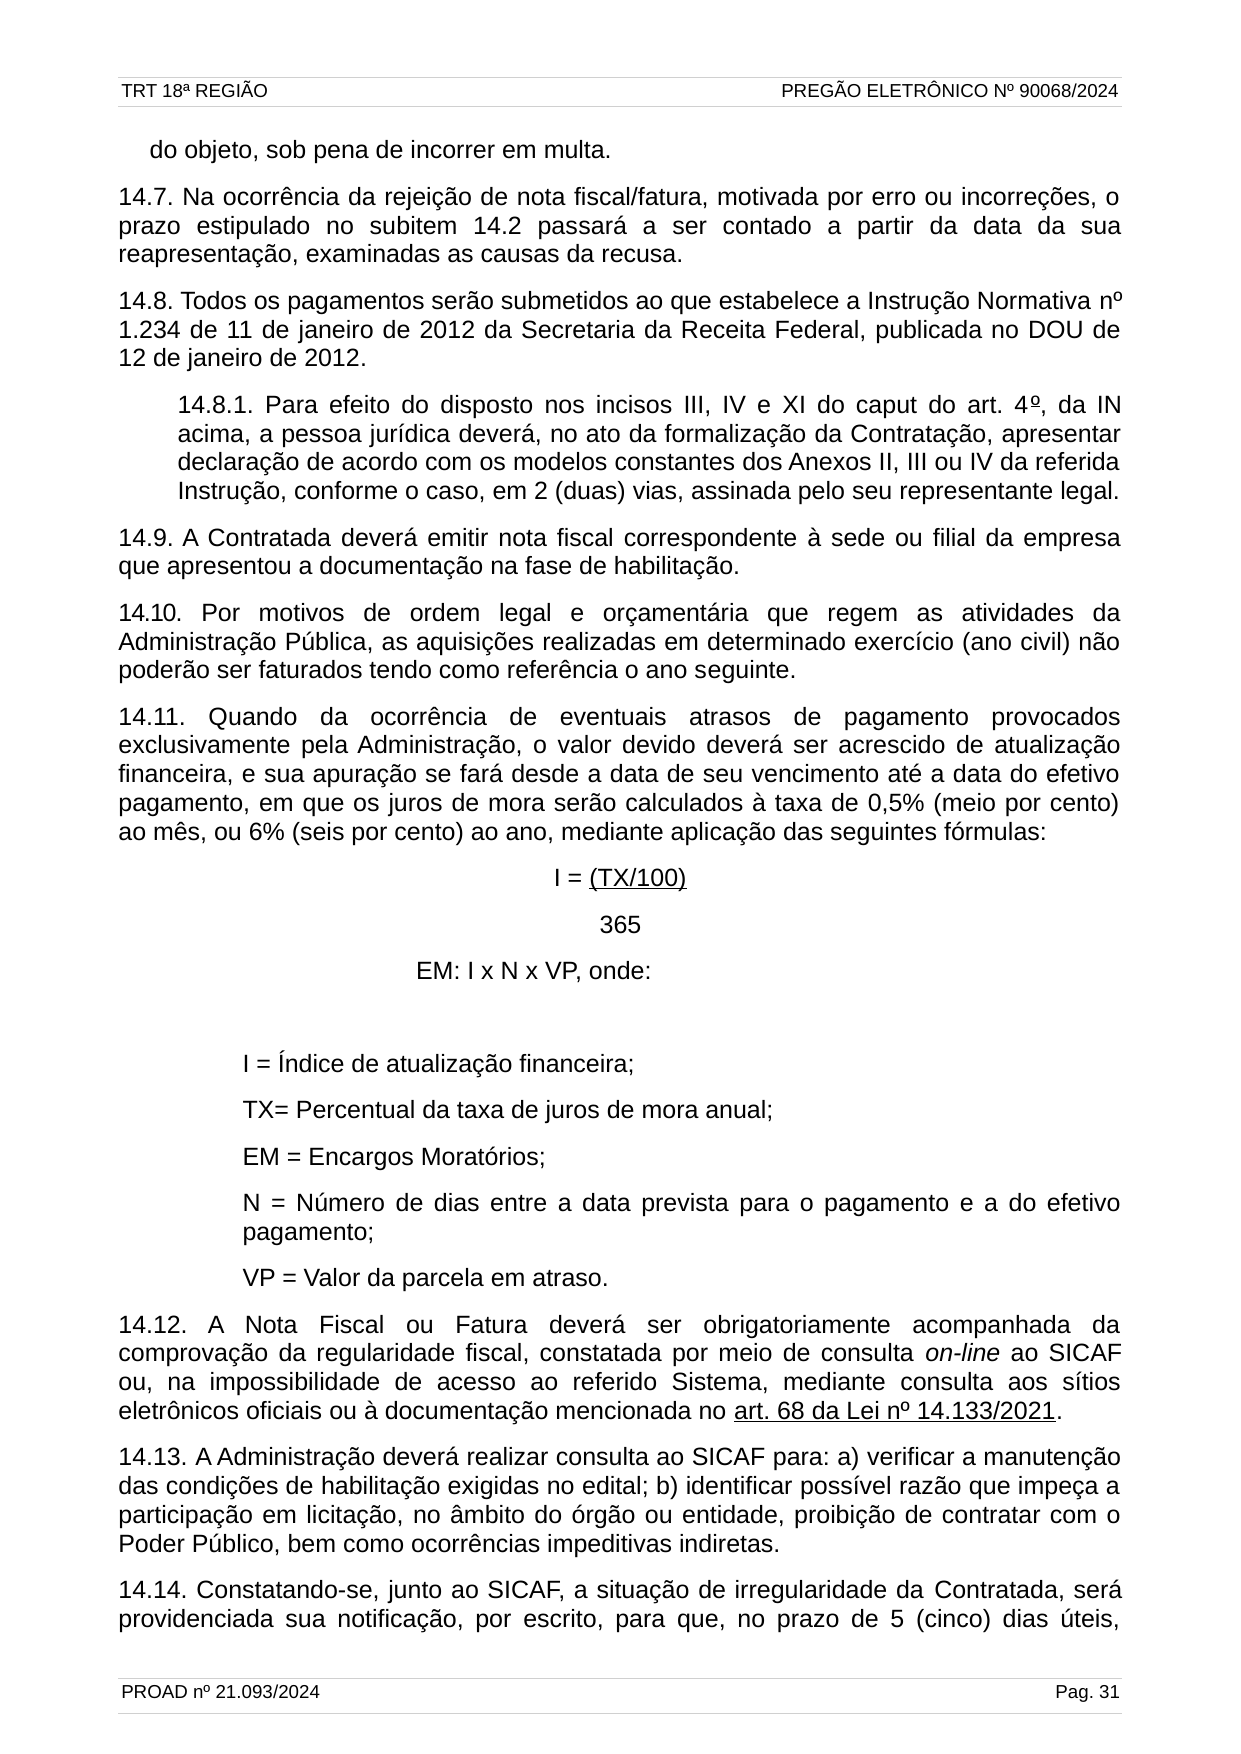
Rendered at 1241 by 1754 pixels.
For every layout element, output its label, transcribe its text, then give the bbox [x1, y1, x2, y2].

text EM = Encargos Moratórios; [242, 1142, 1122, 1170]
text I = Índice de atualização financeira; [242, 1049, 1122, 1077]
text 14.7. Na ocorrência da rejeição de nota fiscal/fatura, motivada por erro ou incorreções, o prazo estipulado no subitem 14.2 passará a ser contado a partir da data da sua reapresentação, examinadas as causas da recusa. [118, 182, 1122, 268]
text 14.9. A Contratada deverá emitir nota fiscal correspondente à sede ou filial da empresa que apresentou a documentação na fase de habilitação. [118, 523, 1122, 580]
text 14.13. A Administração deverá realizar consulta ao SICAF para: a) verificar a manutenção das condições de habilitação exigidas no edital; b) identificar possível razão que impeça a participação em licitação, no âmbito do órgão ou entidade, proibição de contratar com o Poder Público, bem como ocorrências impeditivas indiretas. [118, 1442, 1122, 1557]
text 14.8.1. Para efeito do disposto nos incisos III, IV e XI do caput do art. 4º, da IN acima, a pessoa jurídica deverá, no ato da formalização da Contratação, apresentar declaração de acordo com os modelos constantes dos Anexos II, III ou IV da referida Instrução, conforme o caso, em 2 (duas) vias, assinada pelo seu representante legal. [177, 390, 1122, 505]
text EM: I x N x VP, onde: [118, 956, 1122, 985]
text N = Número de dias entre a data prevista para o pagamento e a do efetivo pagamento; [242, 1188, 1122, 1246]
text 14.12. A Nota Fiscal ou Fatura deverá ser obrigatoriamente acompanhada da comprovação da regularidade fiscal, constatada por meio de consulta on-line ao SICAF ou, na impossibilidade de acesso ao referido Sistema, mediante consulta aos sítios eletrônicos oficiais ou à documentação mencionada no art. 68 da Lei nº 14.133/2021. [118, 1310, 1122, 1425]
text 14.14. Constatando-se, junto ao SICAF, a situação de irregularidade da Contratada, será providenciada sua notificação, por escrito, para que, no prazo de 5 (cinco) dias úteis, [118, 1575, 1122, 1633]
text TX= Percentual da taxa de juros de mora anual; [242, 1095, 1122, 1124]
text 14.11. Quando da ocorrência de eventuais atrasos de pagamento provocados exclusivamente pela Administração, o valor devido deverá ser acrescido de atualização financeira, e sua apuração se fará desde a data de seu vencimento até a data do efetivo pagamento, em que os juros de mora serão calculados à taxa de 0,5% (meio por cento) ao mês, ou 6% (seis por cento) ao ano, mediante aplicação das seguintes fórmulas: [118, 702, 1122, 846]
text 365 [118, 910, 1122, 938]
text 14.8. Todos os pagamentos serão submetidos ao que estabelece a Instrução Normativa nº 1.234 de 11 de janeiro de 2012 da Secretaria da Receita Federal, publicada no DOU de 12 de janeiro de 2012. [118, 286, 1122, 372]
text VP = Valor da parcela em atraso. [242, 1263, 1122, 1292]
text do objeto, sob pena de incorrer em multa. [149, 136, 1122, 164]
text 14.10. Por motivos de ordem legal e orçamentária que regem as atividades da Administração Pública, as aquisições realizadas em determinado exercício (ano civil) não poderão ser faturados tendo como referência o ano seguinte. [118, 598, 1122, 684]
text I = (TX/100) [118, 863, 1122, 892]
